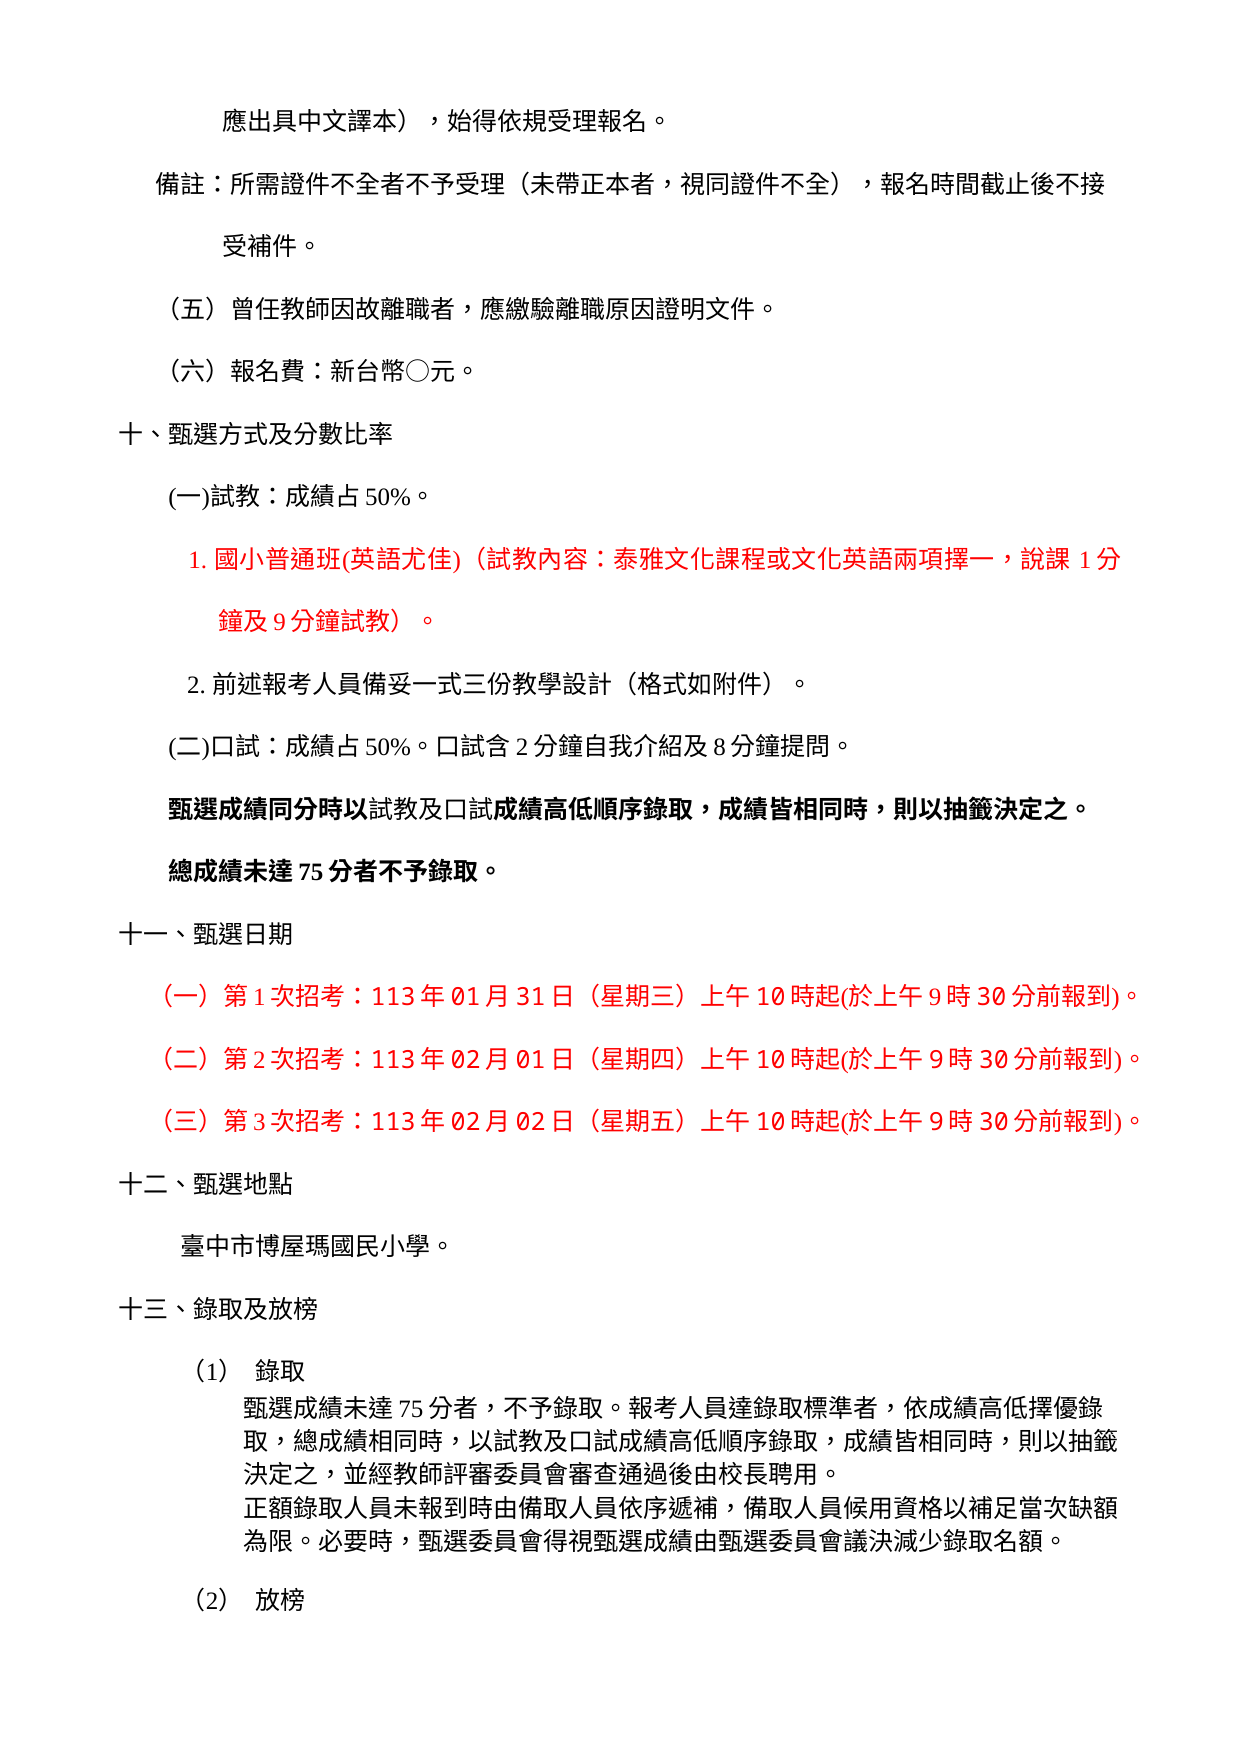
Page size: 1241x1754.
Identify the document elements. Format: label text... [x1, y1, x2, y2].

text 十二、甄選地點 [118, 1141, 1122, 1203]
list 錄取 [181, 1328, 1122, 1391]
text 正額錄取人員未報到時由備取人員依序遞補，備取人員候用資格以補足當次缺額為限。必要時，甄選委員會得視甄選成績由甄選委員會議決減少錄取名額。 [243, 1491, 1122, 1557]
text （三）第3次招考：113年02月02日（星期五）上午10時起(於上午9時30分前報到)。 [148, 1078, 1122, 1141]
text 十一、甄選日期 [118, 891, 1122, 953]
text 2. 前述報考人員備妥一式三份教學設計（格式如附件）。 [168, 641, 1122, 703]
text 甄選成績同分時以試教及口試成績高低順序錄取，成績皆相同時，則以抽籤決定之。 [168, 766, 1122, 828]
text 臺中市博屋瑪國民小學。 [181, 1203, 1122, 1266]
text （二）第2次招考：113年02月01日（星期四）上午10時起(於上午9時30分前報到)。 [148, 1016, 1122, 1078]
text 十、甄選方式及分數比率 [118, 391, 1122, 453]
text （六）報名費：新台幣○元。 [156, 328, 1122, 391]
text 甄選成績未達75分者，不予錄取。報考人員達錄取標準者，依成績高低擇優錄取，總成績相同時，以試教及口試成績高低順序錄取，成績皆相同時，則以抽籤決定之，並經教師評審委員會審查通過後由校長聘用。 [243, 1391, 1122, 1491]
text 1. 國小普通班(英語尤佳)（試教內容：泰雅文化課程或文化英語兩項擇一，說課1分鐘及9分鐘試教）。 [168, 516, 1122, 641]
text 十三、錄取及放榜 [118, 1266, 1122, 1328]
text （五）曾任教師因故離職者，應繳驗離職原因證明文件。 [156, 266, 1122, 328]
text (一)試教：成績占50%。 [168, 453, 1122, 516]
text 備註：所需證件不全者不予受理（未帶正本者，視同證件不全），報名時間截止後不接受補件。 [156, 141, 1122, 266]
text 總成績未達75分者不予錄取。 [168, 828, 1122, 891]
list 放榜 [181, 1557, 1122, 1620]
text 應出具中文譯本），始得依規受理報名。 [156, 78, 1122, 141]
text （一）第1次招考：113年01月31日（星期三）上午10時起(於上午9時30分前報到)。 [148, 953, 1122, 1016]
text (二)口試：成績占50%。口試含2分鐘自我介紹及8分鐘提問。 [168, 703, 1122, 766]
